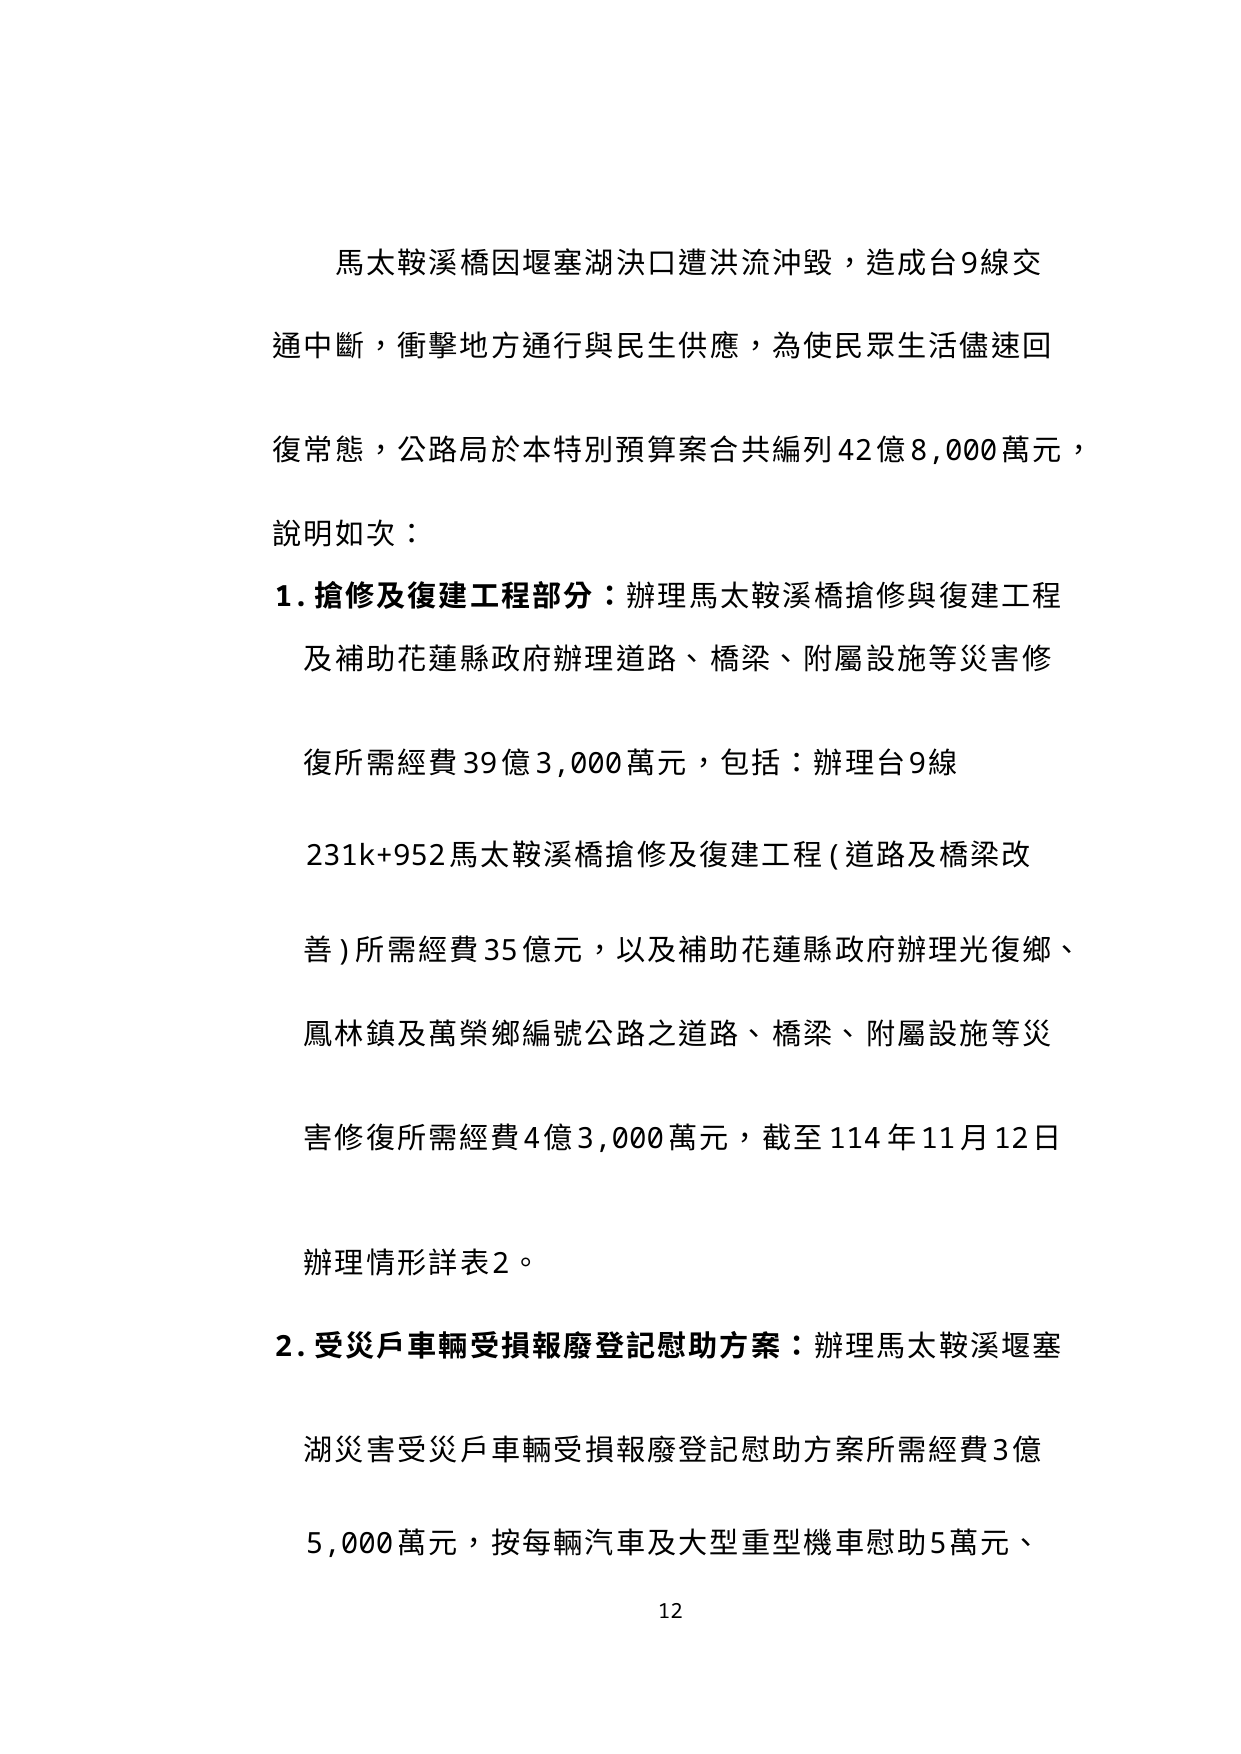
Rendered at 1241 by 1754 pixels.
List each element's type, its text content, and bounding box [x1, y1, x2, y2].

text 馬太鞍溪橋因堰塞湖決口遭洪流沖毀，造成台9線交通中斷，衝擊地方通行與民生供應，為使民眾生活儘速回復常態，公路局於本特別預算案合共編列42億8,000萬元，說明如次： [266, 177, 1063, 552]
text 1.搶修及復建工程部分：辦理馬太鞍溪橋搶修與復建工程及補助花蓮縣政府辦理道路、橋梁、附屬設施等災害修復所需經費39億3,000萬元，包括：辦理台9線231k+952馬太鞍溪橋搶修及復建工程(道路及橋梁改善)所需經費35億元，以及補助花蓮縣政府辦理光復鄉、鳳林鎮及萬榮鄉編號公路之道路、橋梁、附屬設施等災害修復所需經費4億3,000萬元，截至114年11月12日辦理情形詳表2。 [266, 552, 1063, 1302]
text 2.受災戶車輛受損報廢登記慰助方案：辦理馬太鞍溪堰塞湖災害受災戶車輛受損報廢登記慰助方案所需經費3億5,000萬元，按每輛汽車及大型重型機車慰助5萬元、 [266, 1302, 1063, 1552]
